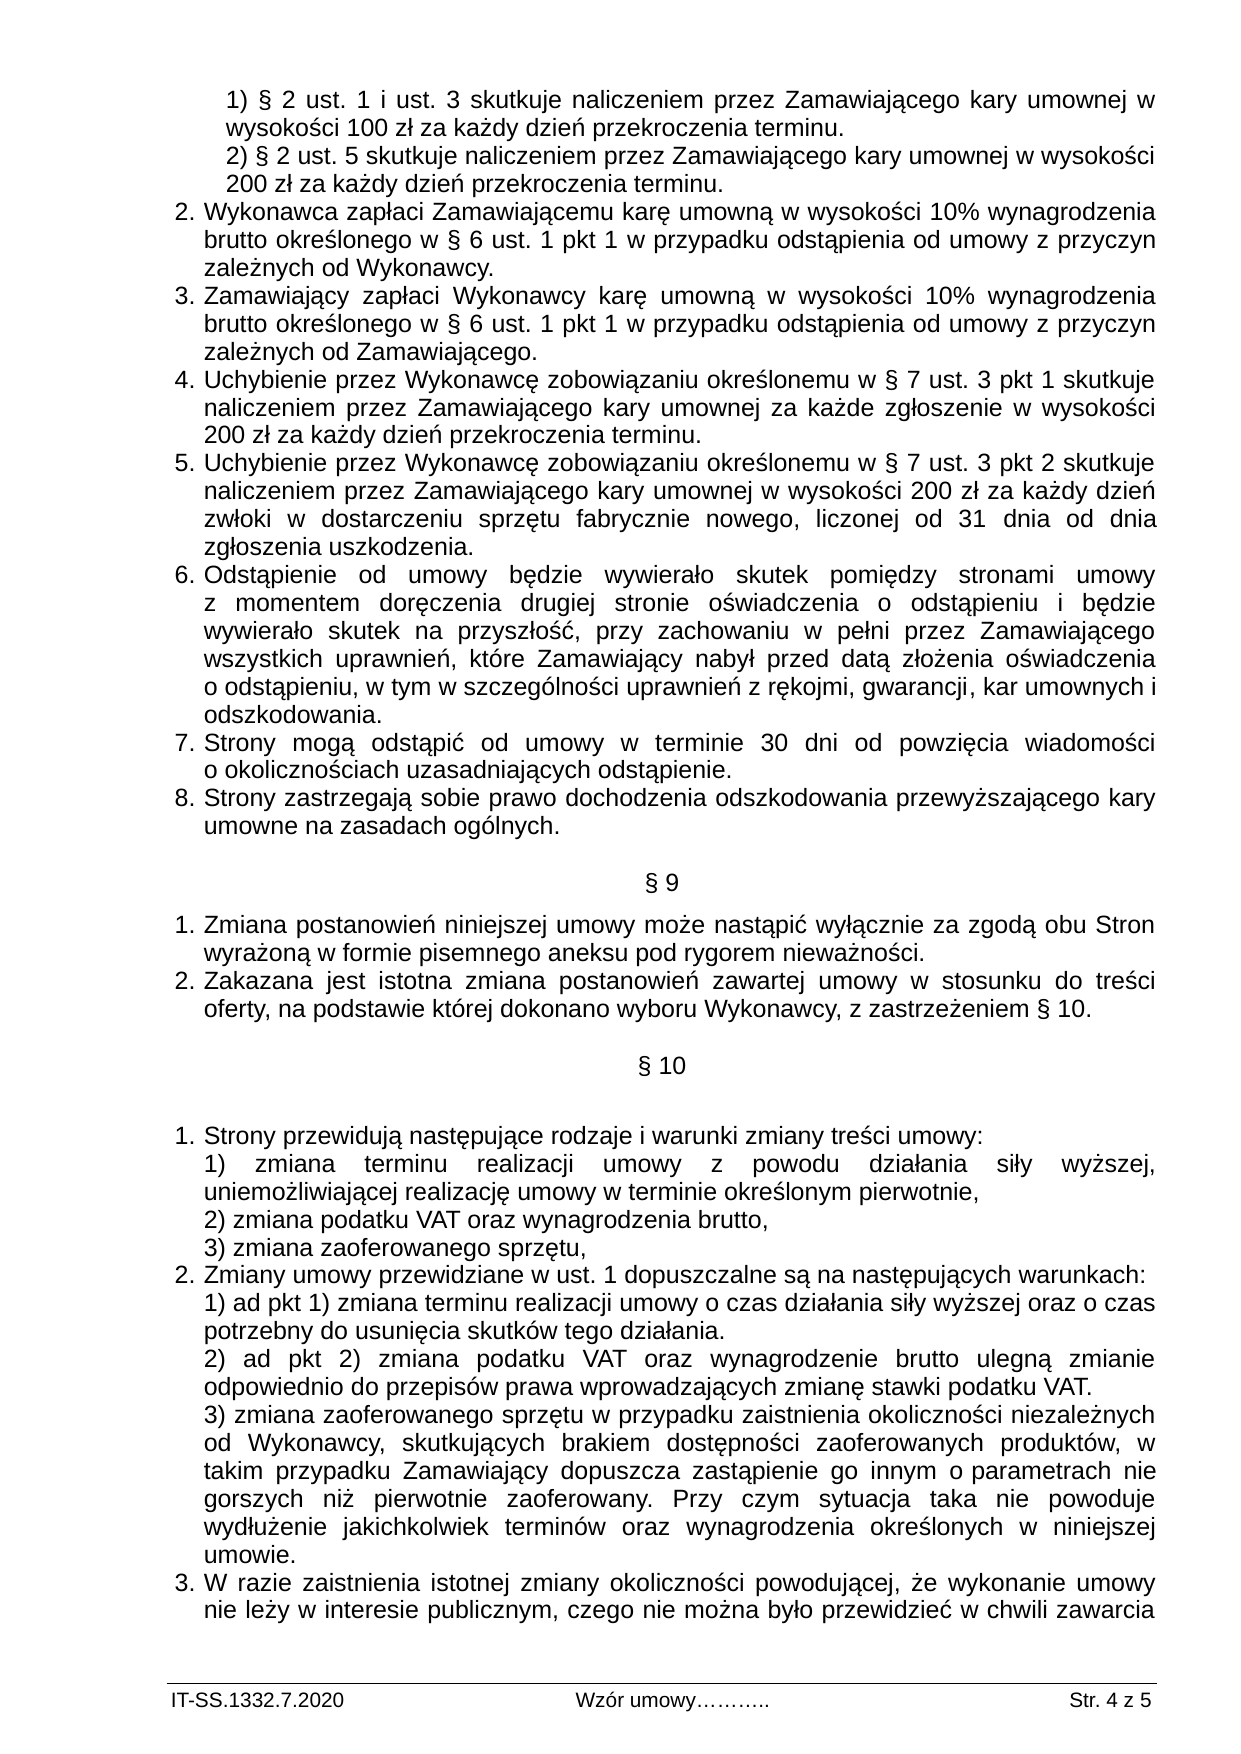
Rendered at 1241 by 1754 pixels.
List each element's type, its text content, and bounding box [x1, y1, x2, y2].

list Zmiana postanowień niniejszej umowy może nastąpić wyłącznie za zgodą obu Stron wyrażoną w formie pisemnego aneksu pod rygorem nieważności. [167, 911, 1157, 967]
list Odstąpienie od umowy będzie wywierało skutek pomiędzy stronami umowy z momentem doręczenia drugiej stronie oświadczenia o odstąpieniu i będzie wywierało skutek na przyszłość, przy zachowaniu w pełni przez Zamawiającego wszystkich uprawnień, które Zamawiający nabył przed datą złożenia oświadczenia o odstąpieniu, w tym w szczególności uprawnień z rękojmi, gwarancji, kar umownych i odszkodowania. [167, 561, 1157, 728]
list Uchybienie przez Wykonawcę zobowiązaniu określonemu w § 7 ust. 3 pkt 1 skutkuje naliczeniem przez Zamawiającego kary umownej za każde zgłoszenie w wysokości 200 zł za każdy dzień przekroczenia terminu. [167, 365, 1157, 449]
list Zakazana jest istotna zmiana postanowień zawartej umowy w stosunku do treści oferty, na podstawie której dokonano wyboru Wykonawcy, z zastrzeżeniem § 10. [167, 967, 1157, 1023]
list 2) § 2 ust. 5 skutkuje naliczeniem przez Zamawiającego kary umownej w wysokości 200 zł za każdy dzień przekroczenia terminu. [167, 142, 1157, 198]
list 1) zmiana terminu realizacji umowy z powodu działania siły wyższej, uniemożliwiającej realizację umowy w terminie określonym pierwotnie, [167, 1149, 1157, 1205]
list 1) § 2 ust. 1 i ust. 3 skutkuje naliczeniem przez Zamawiającego kary umownej w wysokości 100 zł za każdy dzień przekroczenia terminu. [167, 86, 1157, 142]
list 3) zmiana zaoferowanego sprzętu, [167, 1233, 1157, 1261]
list 2) ad pkt 2) zmiana podatku VAT oraz wynagrodzenie brutto ulegną zmianie odpowiednio do przepisów prawa wprowadzających zmianę stawki podatku VAT. 3) zmiana zaoferowanego sprzętu w przypadku zaistnienia okoliczności niezależnych od Wykonawcy, skutkujących brakiem dostępności zaoferowanych produktów, w takim przypadku Zamawiający dopuszcza zastąpienie go innym o parametrach nie gorszych niż pierwotnie zaoferowany. Przy czym sytuacja taka nie powoduje wydłużenie jakichkolwiek terminów oraz wynagrodzenia określonych w niniejszej umowie. [167, 1345, 1157, 1568]
list Zamawiający zapłaci Wykonawcy karę umowną w wysokości 10% wynagrodzenia brutto określonego w § 6 ust. 1 pkt 1 w przypadku odstąpienia od umowy z przyczyn zależnych od Zamawiającego. [167, 282, 1157, 365]
list Wykonawca zapłaci Zamawiającemu karę umowną w wysokości 10% wynagrodzenia brutto określonego w § 6 ust. 1 pkt 1 w przypadku odstąpienia od umowy z przyczyn zależnych od Wykonawcy. [167, 198, 1157, 282]
list Strony przewidują następujące rodzaje i warunki zmiany treści umowy: [167, 1122, 1157, 1149]
list 1) ad pkt 1) zmiana terminu realizacji umowy o czas działania siły wyższej oraz o czas potrzebny do usunięcia skutków tego działania. [167, 1289, 1157, 1345]
list W razie zaistnienia istotnej zmiany okoliczności powodującej, że wykonanie umowy nie leży w interesie publicznym, czego nie można było przewidzieć w chwili zawarcia [167, 1568, 1157, 1624]
list Strony zastrzegają sobie prawo dochodzenia odszkodowania przewyższającego kary umowne na zasadach ogólnych. [167, 784, 1157, 840]
list Zmiany umowy przewidziane w ust. 1 dopuszczalne są na następujących warunkach: [167, 1261, 1157, 1289]
list 2) zmiana podatku VAT oraz wynagrodzenia brutto, [167, 1205, 1157, 1233]
list Strony mogą odstąpić od umowy w terminie 30 dni od powzięcia wiadomości o okolicznościach uzasadniających odstąpienie. [167, 728, 1157, 784]
list Uchybienie przez Wykonawcę zobowiązaniu określonemu w § 7 ust. 3 pkt 2 skutkuje naliczeniem przez Zamawiającego kary umownej w wysokości 200 zł za każdy dzień zwłoki w dostarczeniu sprzętu fabrycznie nowego, liczonej od 31 dnia od dnia zgłoszenia uszkodzenia. [167, 449, 1157, 561]
